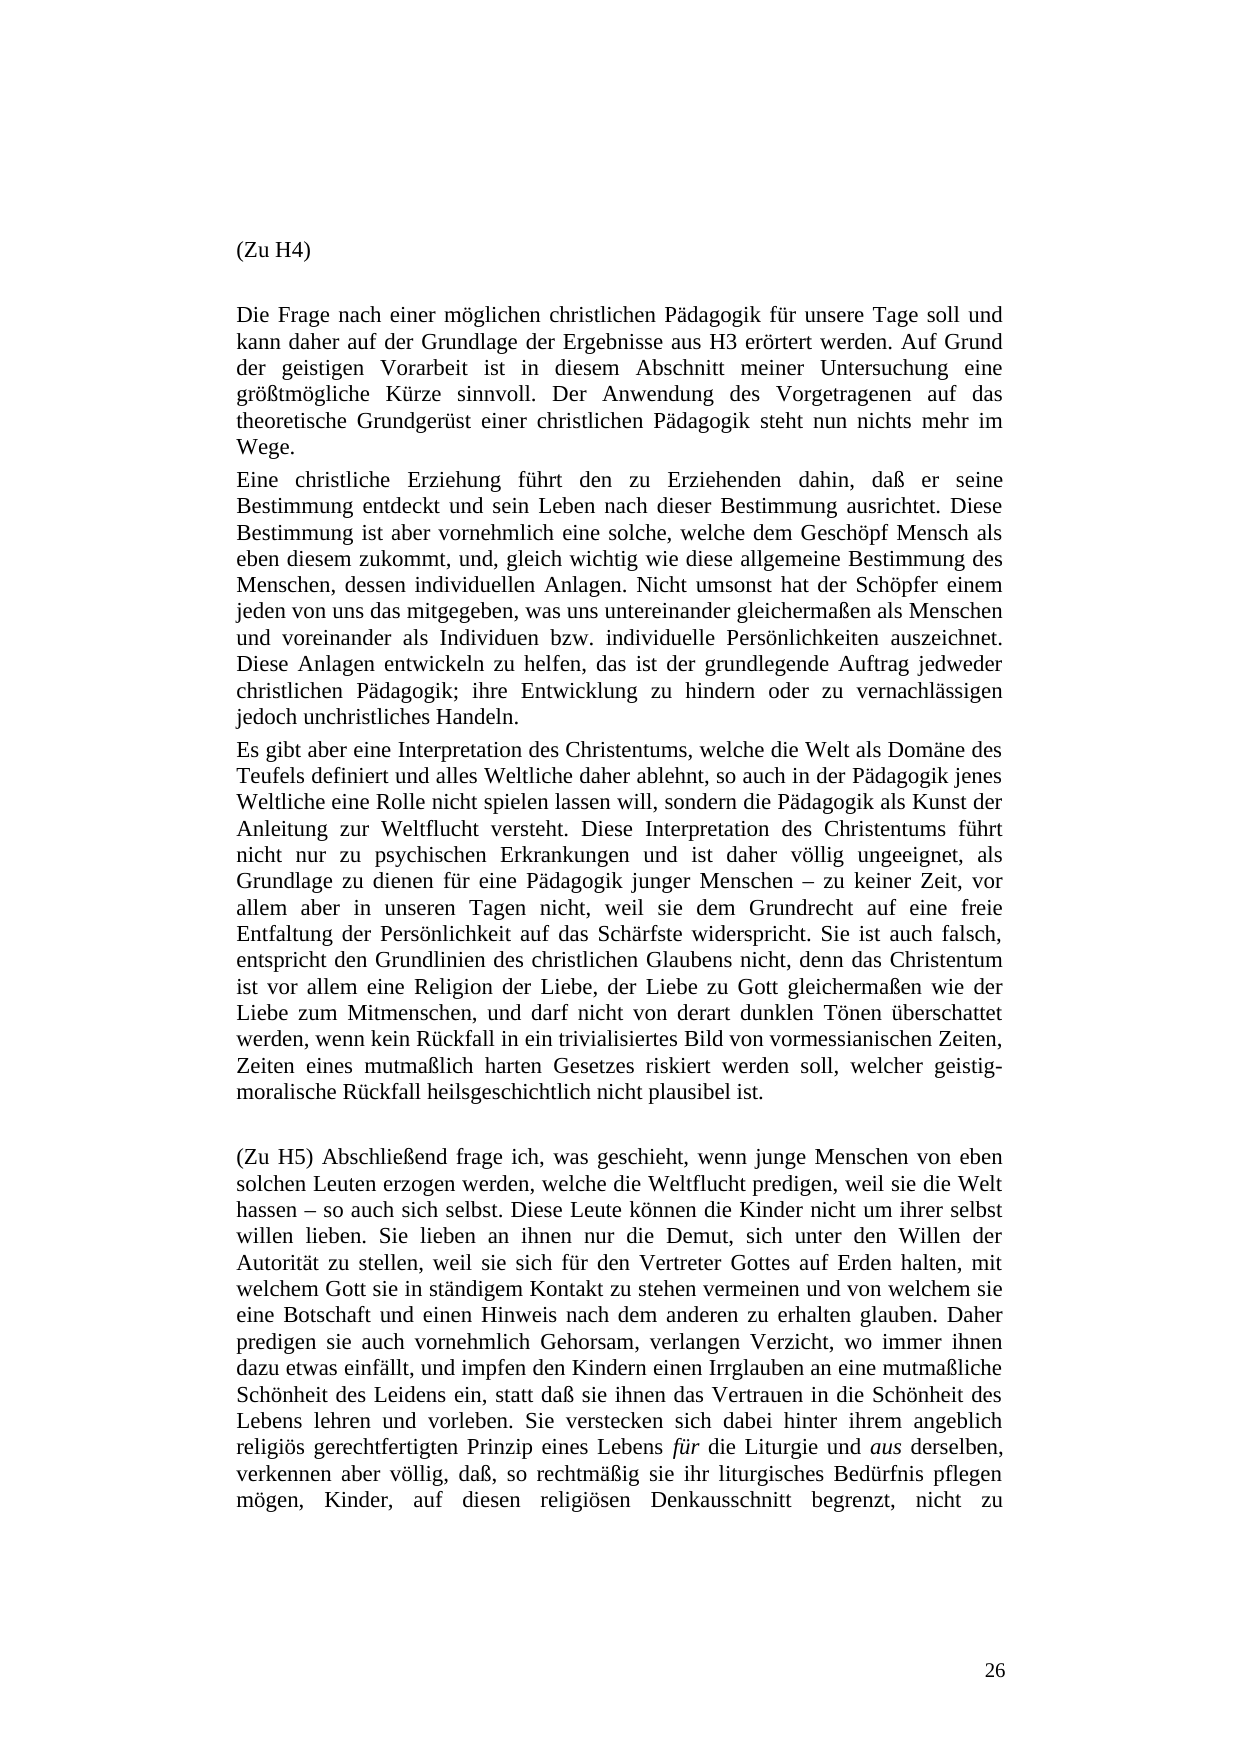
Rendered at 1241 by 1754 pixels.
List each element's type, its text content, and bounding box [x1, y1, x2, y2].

text Eine christliche Erziehung führt den zu Erziehenden dahin, daß er seine Bestimmung entdeckt und sein Leben nach dieser Bestimmung ausrichtet. Diese Bestimmung ist aber vornehmlich eine solche, welche dem Geschöpf Mensch als eben diesem zukommt, und, gleich wichtig wie diese allgemeine Bestimmung des Menschen, dessen individuellen Anlagen. Nicht umsonst hat der Schöpfer einem jeden von uns das mitgegeben, was uns untereinander gleichermaßen als Menschen und voreinander als Individuen bzw. individuelle Persönlichkeiten auszeichnet. Diese Anlagen entwickeln zu helfen, das ist der grundlegende Auftrag jedweder christlichen Pädagogik; ihre Entwicklung zu hindern oder zu vernachlässigen jedoch unchristliches Handeln. [236, 466, 1004, 729]
text (Zu H5) Abschließend frage ich, was geschieht, wenn junge Menschen von eben solchen Leuten erzogen werden, welche die Weltflucht predigen, weil sie die Welt hassen – so auch sich selbst. Diese Leute können die Kinder nicht um ihrer selbst willen lieben. Sie lieben an ihnen nur die Demut, sich unter den Willen der Autorität zu stellen, weil sie sich für den Vertreter Gottes auf Erden halten, mit welchem Gott sie in ständigem Kontakt zu stehen vermeinen und von welchem sie eine Botschaft und einen Hinweis nach dem anderen zu erhalten glauben. Daher predigen sie auch vornehmlich Gehorsam, verlangen Verzicht, wo immer ihnen dazu etwas einfällt, und impfen den Kindern einen Irrglauben an eine mutmaßliche Schönheit des Leidens ein, statt daß sie ihnen das Vertrauen in die Schönheit des Lebens lehren und vorleben. Sie verstecken sich dabei hinter ihrem angeblich religiös gerechtfertigten Prinzip eines Lebens für die Liturgie und aus derselben, verkennen aber völlig, daß, so rechtmäßig sie ihr liturgisches Bedürfnis pflegen mögen, Kinder, auf diesen religiösen Denkausschnitt begrenzt, nicht zu [236, 1143, 1004, 1512]
text Die Frage nach einer möglichen christlichen Pädagogik für unsere Tage soll und kann daher auf der Grundlage der Ergebnisse aus H3 erörtert werden. Auf Grund der geistigen Vorarbeit ist in diesem Abschnitt meiner Untersuchung eine größtmögliche Kürze sinnvoll. Der Anwendung des Vorgetragenen auf das theoretische Grundgerüst einer christlichen Pädagogik steht nun nichts mehr im Wege. [236, 301, 1004, 459]
text Es gibt aber eine Interpretation des Christentums, welche die Welt als Domäne des Teufels definiert und alles Weltliche daher ablehnt, so auch in der Pädagogik jenes Weltliche eine Rolle nicht spielen lassen will, sondern die Pädagogik als Kunst der Anleitung zur Weltflucht versteht. Diese Interpretation des Christentums führt nicht nur zu psychischen Erkrankungen und ist daher völlig ungeeignet, als Grundlage zu dienen für eine Pädagogik junger Menschen – zu keiner Zeit, vor allem aber in unseren Tagen nicht, weil sie dem Grundrecht auf eine freie Entfaltung der Persönlichkeit auf das Schärfste widerspricht. Sie ist auch falsch, entspricht den Grundlinien des christlichen Glaubens nicht, denn das Christentum ist vor allem eine Religion der Liebe, der Liebe zu Gott gleichermaßen wie der Liebe zum Mitmenschen, und darf nicht von derart dunklen Tönen überschattet werden, wenn kein Rückfall in ein trivialisiertes Bild von vormessianischen Zeiten, Zeiten eines mutmaßlich harten Gesetzes riskiert werden soll, welcher geistig-moralische Rückfall heilsgeschichtlich nicht plausibel ist. [236, 736, 1004, 1104]
text (Zu H4) [236, 236, 1004, 263]
